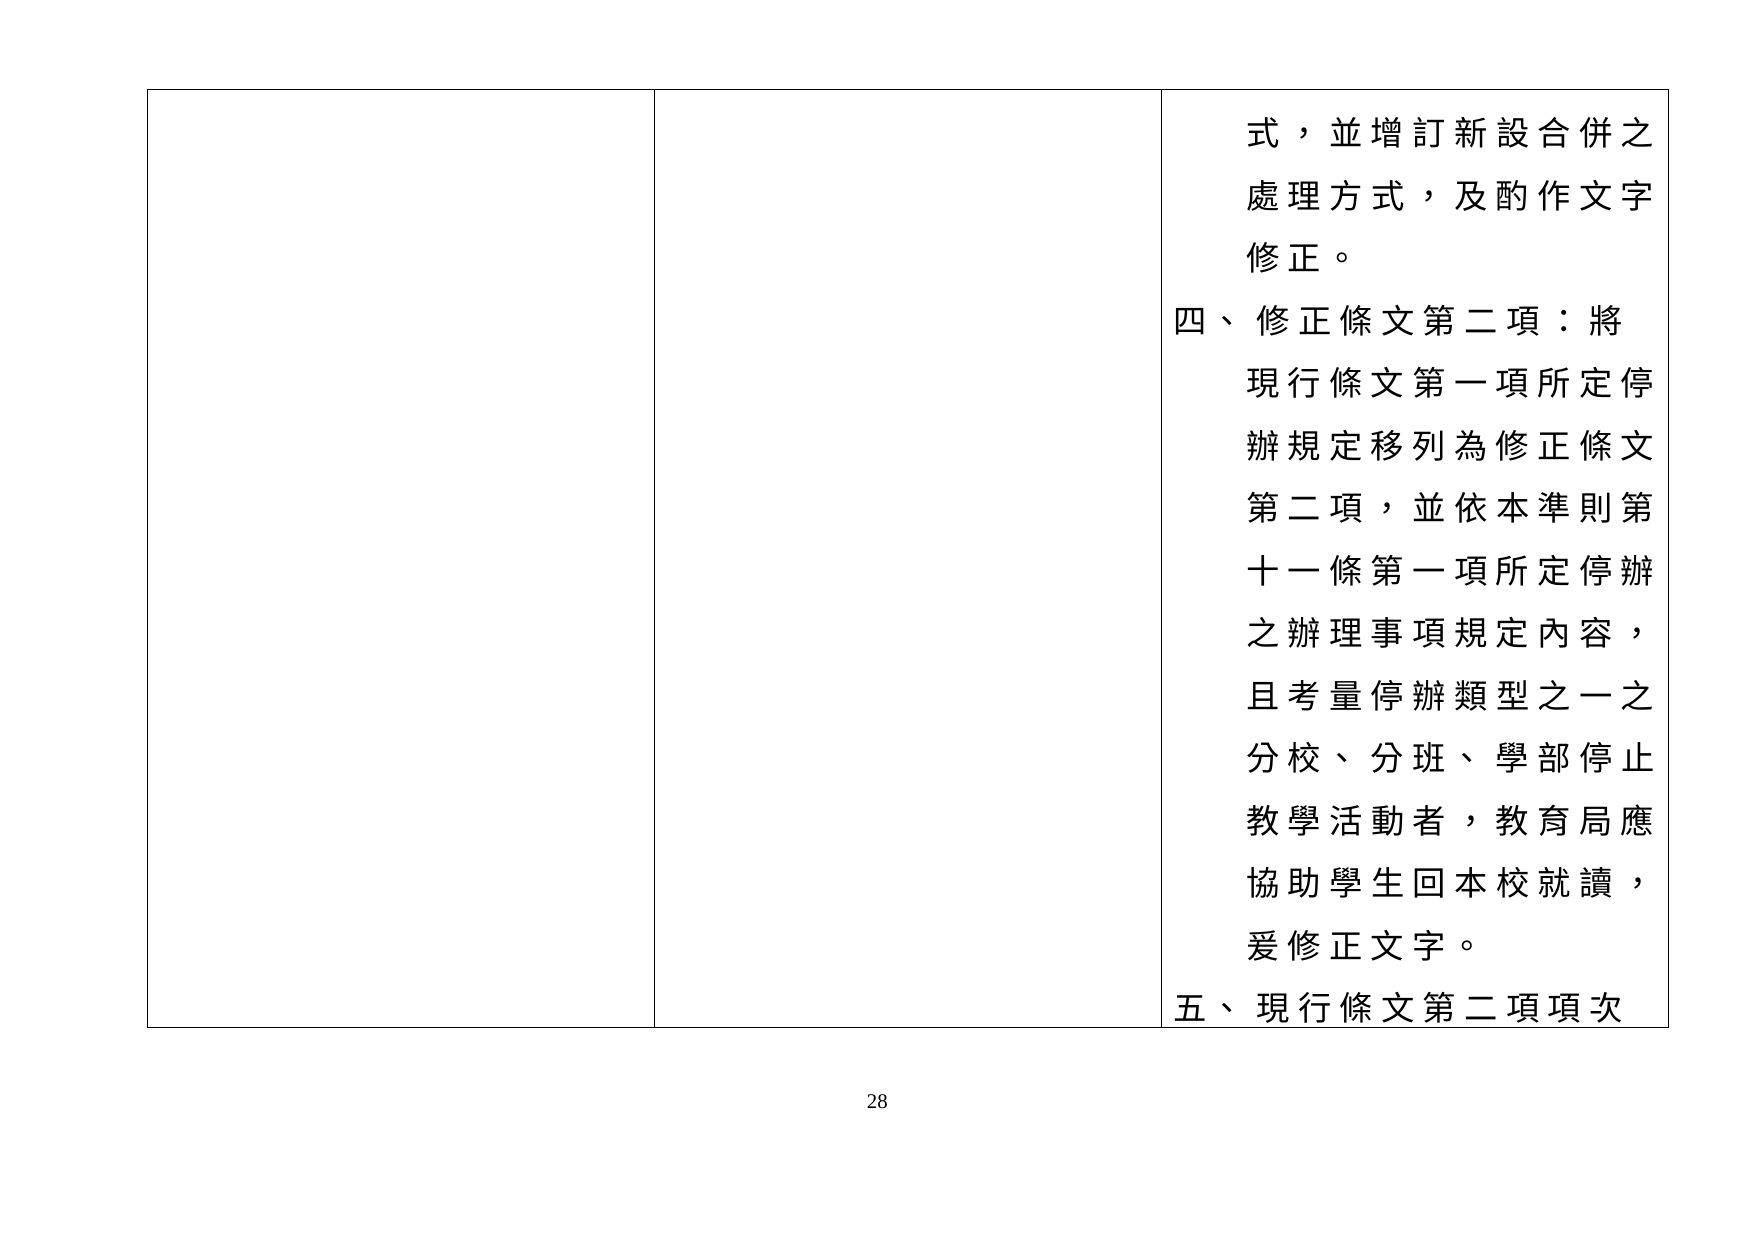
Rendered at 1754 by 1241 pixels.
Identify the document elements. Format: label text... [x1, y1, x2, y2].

table_cell 式，並增訂新設合併之處理方式，及酌作文字修正。 四、修正條文第二項：將現行條文第一項所定停辦規定移列為修正條文第二項，並依本準則第十一條第一項所定停辦之辦理事項規定內容，且考量停辦類型之一之分校、分班、學部停止教學活動者，教育局應協助學生回本校就讀，爰修正文字。 五、現行條文第二項項次 [1162, 90, 1668, 1027]
table_cell [148, 90, 654, 1027]
table_cell [655, 90, 1161, 1027]
